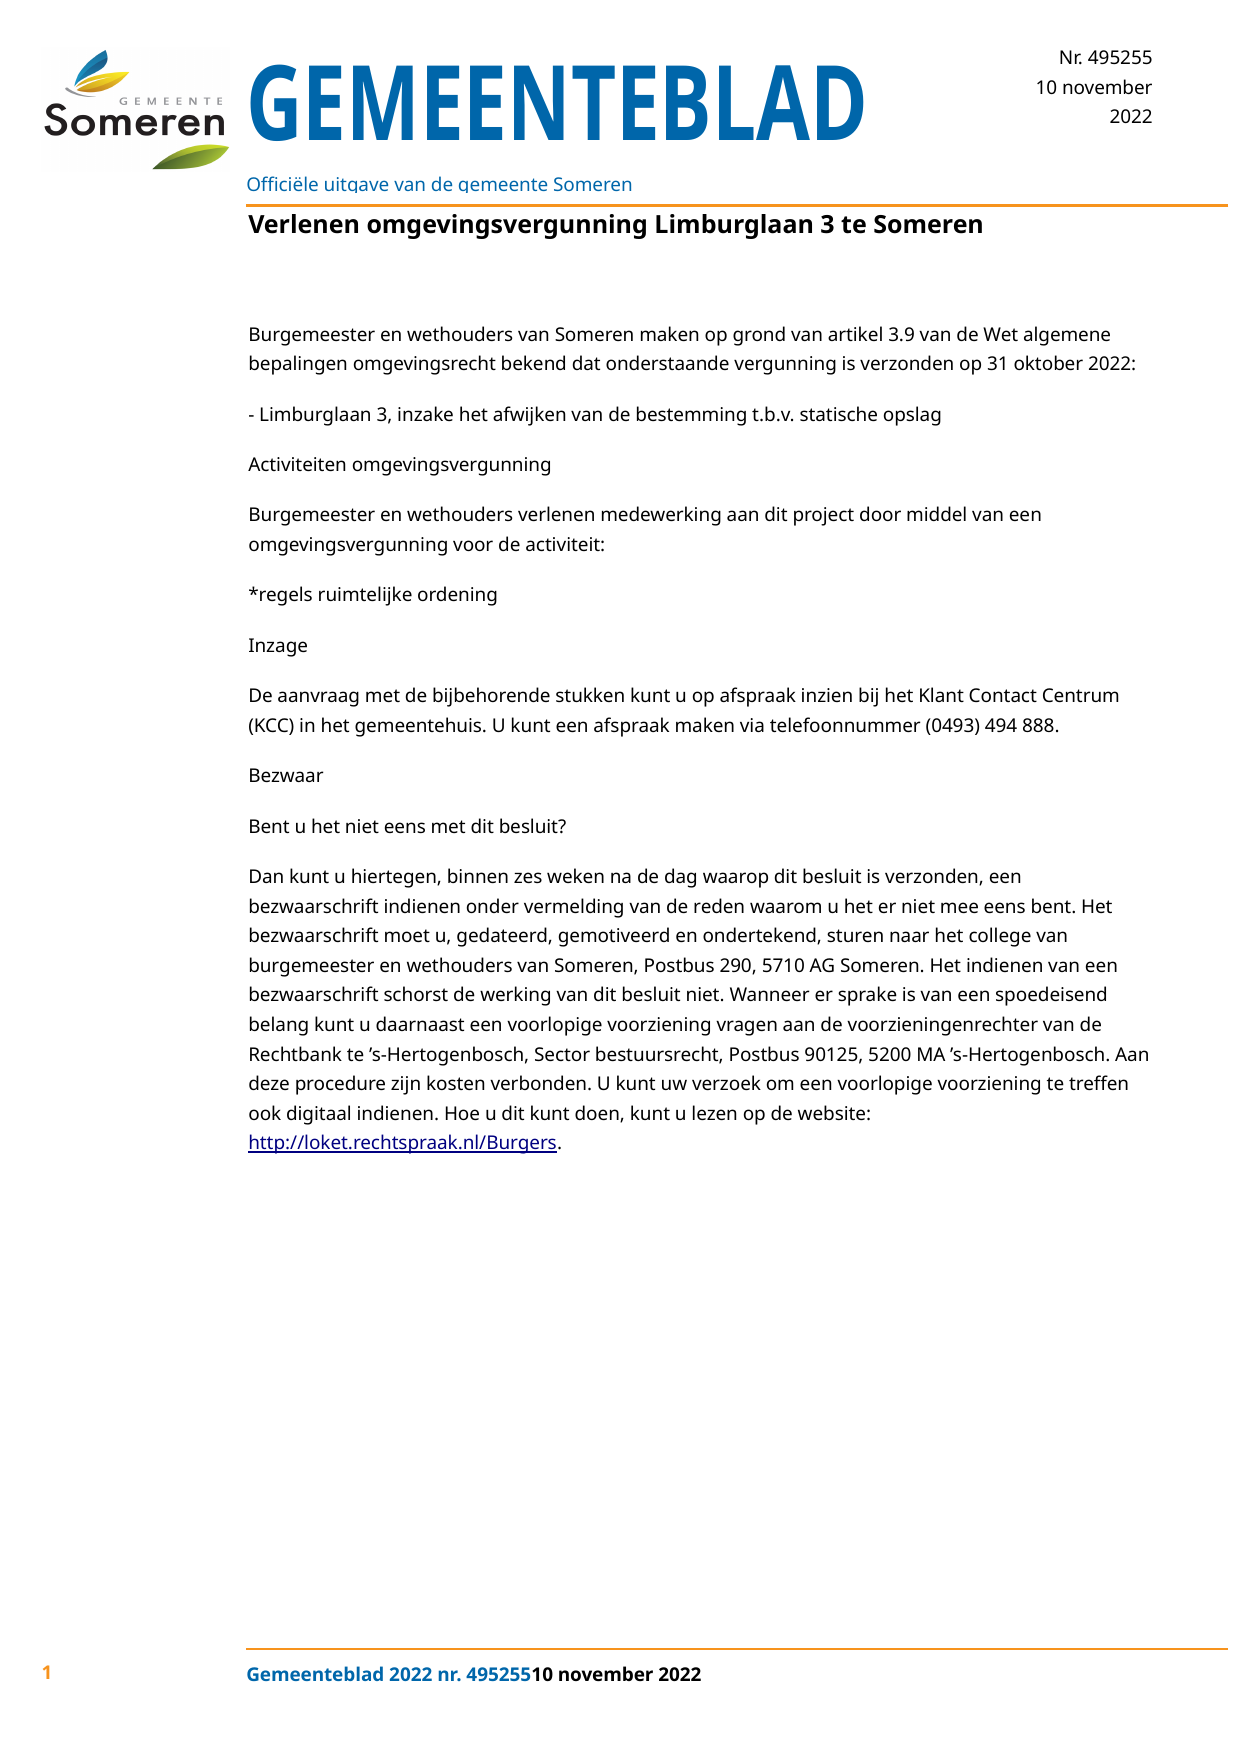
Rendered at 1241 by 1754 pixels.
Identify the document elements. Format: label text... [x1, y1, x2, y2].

text Verlenen omgevingsvergunning Limburglaan 3 te Someren [248, 207, 1152, 241]
text Bent u het niet eens met dit besluit? [248, 813, 1152, 838]
text Inzage [248, 632, 1152, 658]
text *regels ruimtelijke ordening [248, 582, 1152, 607]
text Activiteiten omgevingsvergunning [248, 451, 1152, 477]
text Bezwaar [248, 762, 1152, 788]
text Burgemeester en wethouders verlenen medewerking aan dit project door middel van een omgevingsvergunning voor de activiteit: [248, 502, 1152, 557]
text - Limburglaan 3, inzake het afwijken van de bestemming t.b.v. statische opslag [248, 401, 1152, 426]
text De aanvraag met de bijbehorende stukken kunt u op afspraak inzien bij het Klant Contact Centrum (KCC) in het gemeentehuis. U kunt een afspraak maken via telefoonnummer (0493) 494 888. [248, 682, 1152, 738]
text Burgemeester en wethouders van Someren maken op grond van artikel 3.9 van de Wet algemene bepalingen omgevingsrecht bekend dat onderstaande vergunning is verzonden op 31 oktober 2022: [248, 321, 1152, 376]
text Dan kunt u hiertegen, binnen zes weken na de dag waarop dit besluit is verzonden, een bezwaarschrift indienen onder vermelding van de reden waarom u het er niet mee eens bent. Het bezwaarschrift moet u, gedateerd, gemotiveerd en ondertekend, sturen naar het college van burgemeester en wethouders van Someren, Postbus 290, 5710 AG Someren. Het indienen van een bezwaarschrift schorst de werking van dit besluit niet. Wanneer er sprake is van een spoedeisend belang kunt u daarnaast een voorlopige voorziening vragen aan de voorzieningenrechter van de Rechtbank te ’s-Hertogenbosch, Sector bestuursrecht, Postbus 90125, 5200 MA ’s-Hertogenbosch. Aan deze procedure zijn kosten verbonden. U kunt uw verzoek om een voorlopige voorziening te treffen ook digitaal indienen. Hoe u dit kunt doen, kunt u lezen op de website: http://loket.rechtspraak.nl/Burgers. [248, 863, 1152, 1155]
picture [41, 47, 231, 172]
